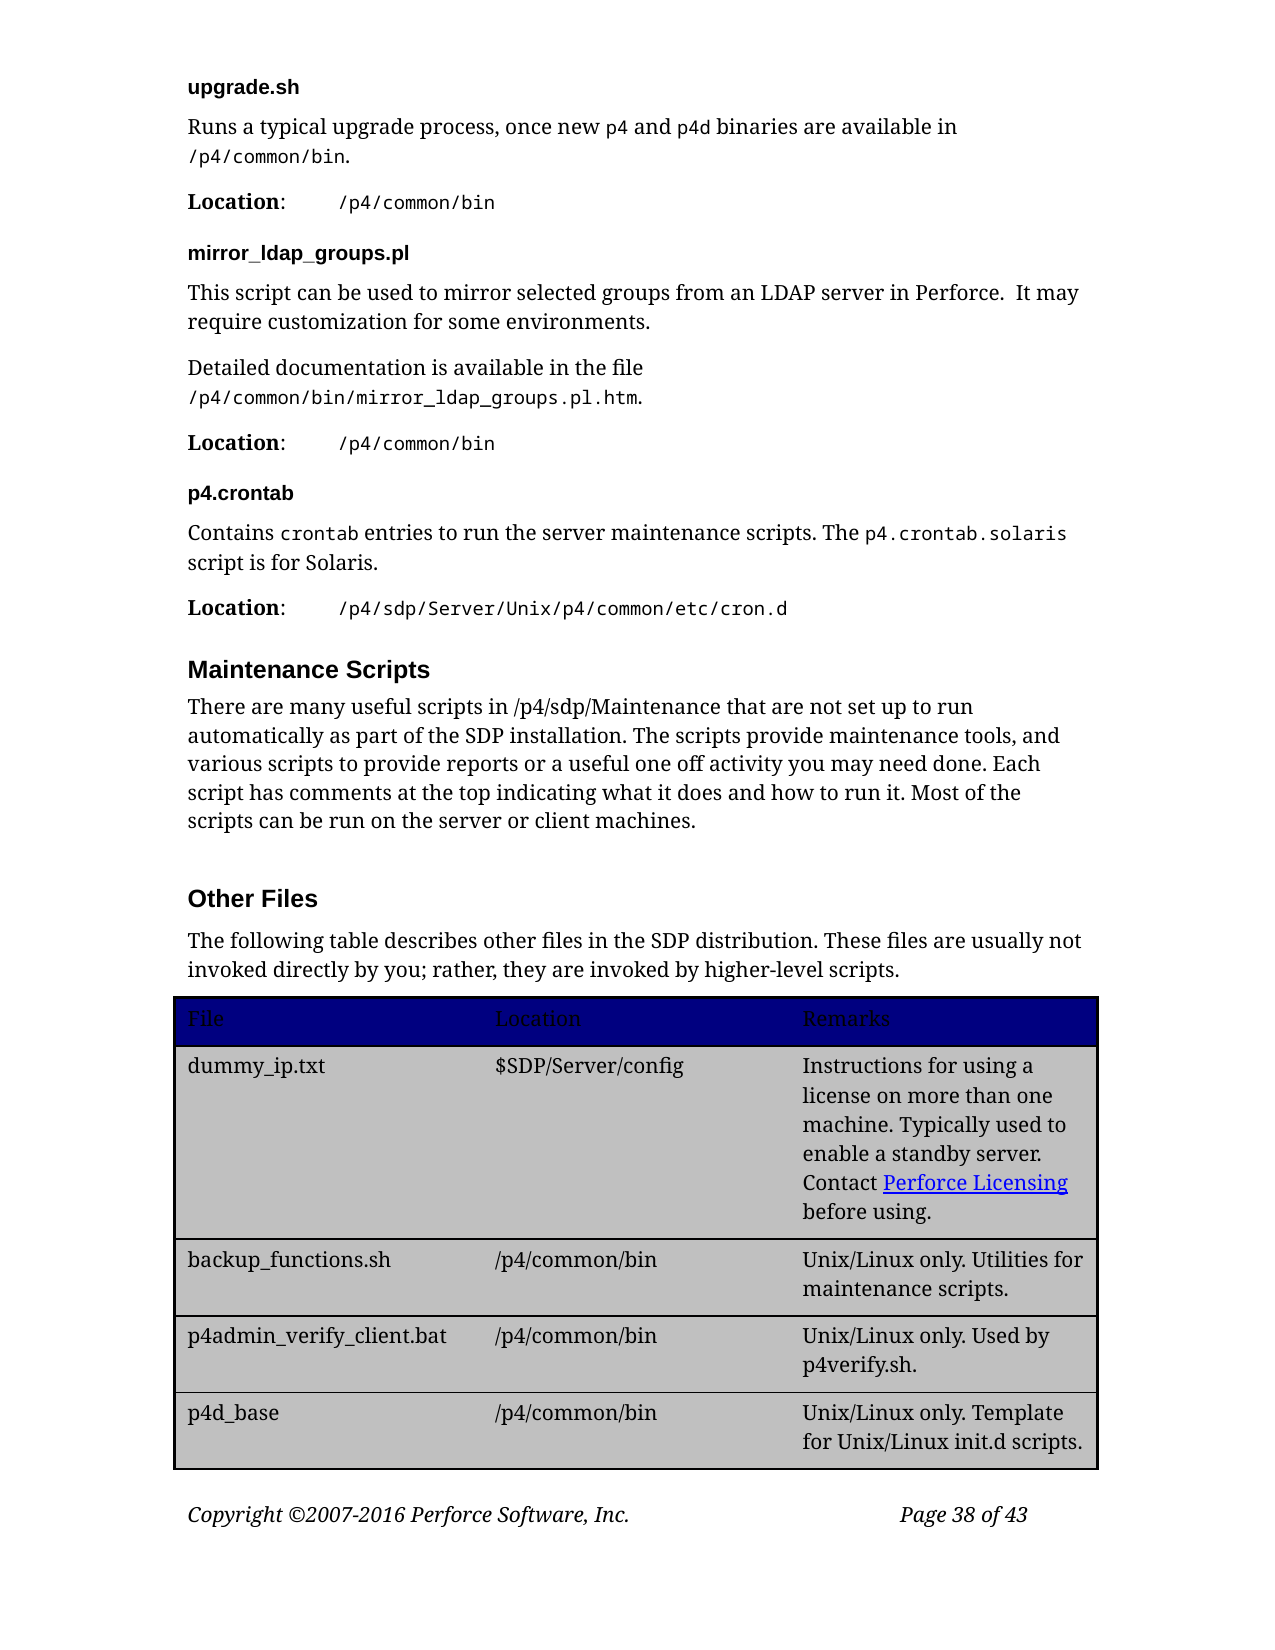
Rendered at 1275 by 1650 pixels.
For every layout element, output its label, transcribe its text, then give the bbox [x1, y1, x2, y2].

text Location: /p4/common/bin [187, 186, 1087, 216]
text Detailed documentation is available in the file /p4/common/bin/mirror_ldap_groups.pl.htm. [187, 352, 1087, 410]
table_cell Unix/Linux only. Template for Unix/Linux init.d scripts. [790, 1393, 1096, 1468]
text Contains crontab entries to run the server maintenance scripts. The p4.crontab.solaris script is for Solaris. [187, 518, 1087, 576]
table_cell p4admin_verify_client.bat [176, 1317, 482, 1391]
text The following table describes other files in the SDP distribution. These files are usually not invoked directly by you; rather, they are invoked by higher-level scripts. [187, 925, 1087, 984]
subtitle upgrade.sh [187, 75, 1043, 99]
table_header File [176, 999, 482, 1045]
subtitle Maintenance Scripts [187, 655, 1042, 684]
table_cell p4d_base [176, 1393, 482, 1468]
text Location: /p4/common/bin [187, 427, 1087, 456]
text Runs a typical upgrade process, once new p4 and p4d binaries are available in /p4/common/bin. [187, 111, 1087, 170]
text There are many useful scripts in /p4/sdp/Maintenance that are not set up to run automatically as part of the SDP installation. The scripts provide maintenance tools, and various scripts to provide reports or a useful one off activity you may need done. Each script has comments at the top indicating what it does and how to run it. Most of the scripts can be run on the server or client machines. [187, 692, 1087, 834]
table_cell backup_functions.sh [176, 1240, 482, 1315]
subtitle mirror_ldap_groups.pl [187, 241, 1043, 264]
table_header Remarks [790, 999, 1096, 1045]
table_cell /p4/common/bin [482, 1240, 790, 1315]
subtitle p4.crontab [187, 481, 1043, 505]
table_cell Unix/Linux only. Utilities for maintenance scripts. [790, 1240, 1096, 1315]
table_cell dummy_ip.txt [176, 1047, 482, 1238]
table_cell /p4/common/bin [482, 1393, 790, 1468]
text This script can be used to mirror selected groups from an LDAP server in Perforce. It may require customization for some environments. [187, 277, 1087, 335]
subtitle Other Files [187, 884, 1042, 913]
table_cell Unix/Linux only. Used by p4verify.sh. [790, 1317, 1096, 1391]
table_cell /p4/common/bin [482, 1317, 790, 1391]
table_header Location [482, 999, 790, 1045]
table_cell Instructions for using a license on more than one machine. Typically used to enable a standby server. Contact Perforce Licensing before using. [790, 1047, 1096, 1238]
text Location: /p4/sdp/Server/Unix/p4/common/etc/cron.d [187, 593, 1087, 622]
table_cell $SDP/Server/config [482, 1047, 790, 1238]
